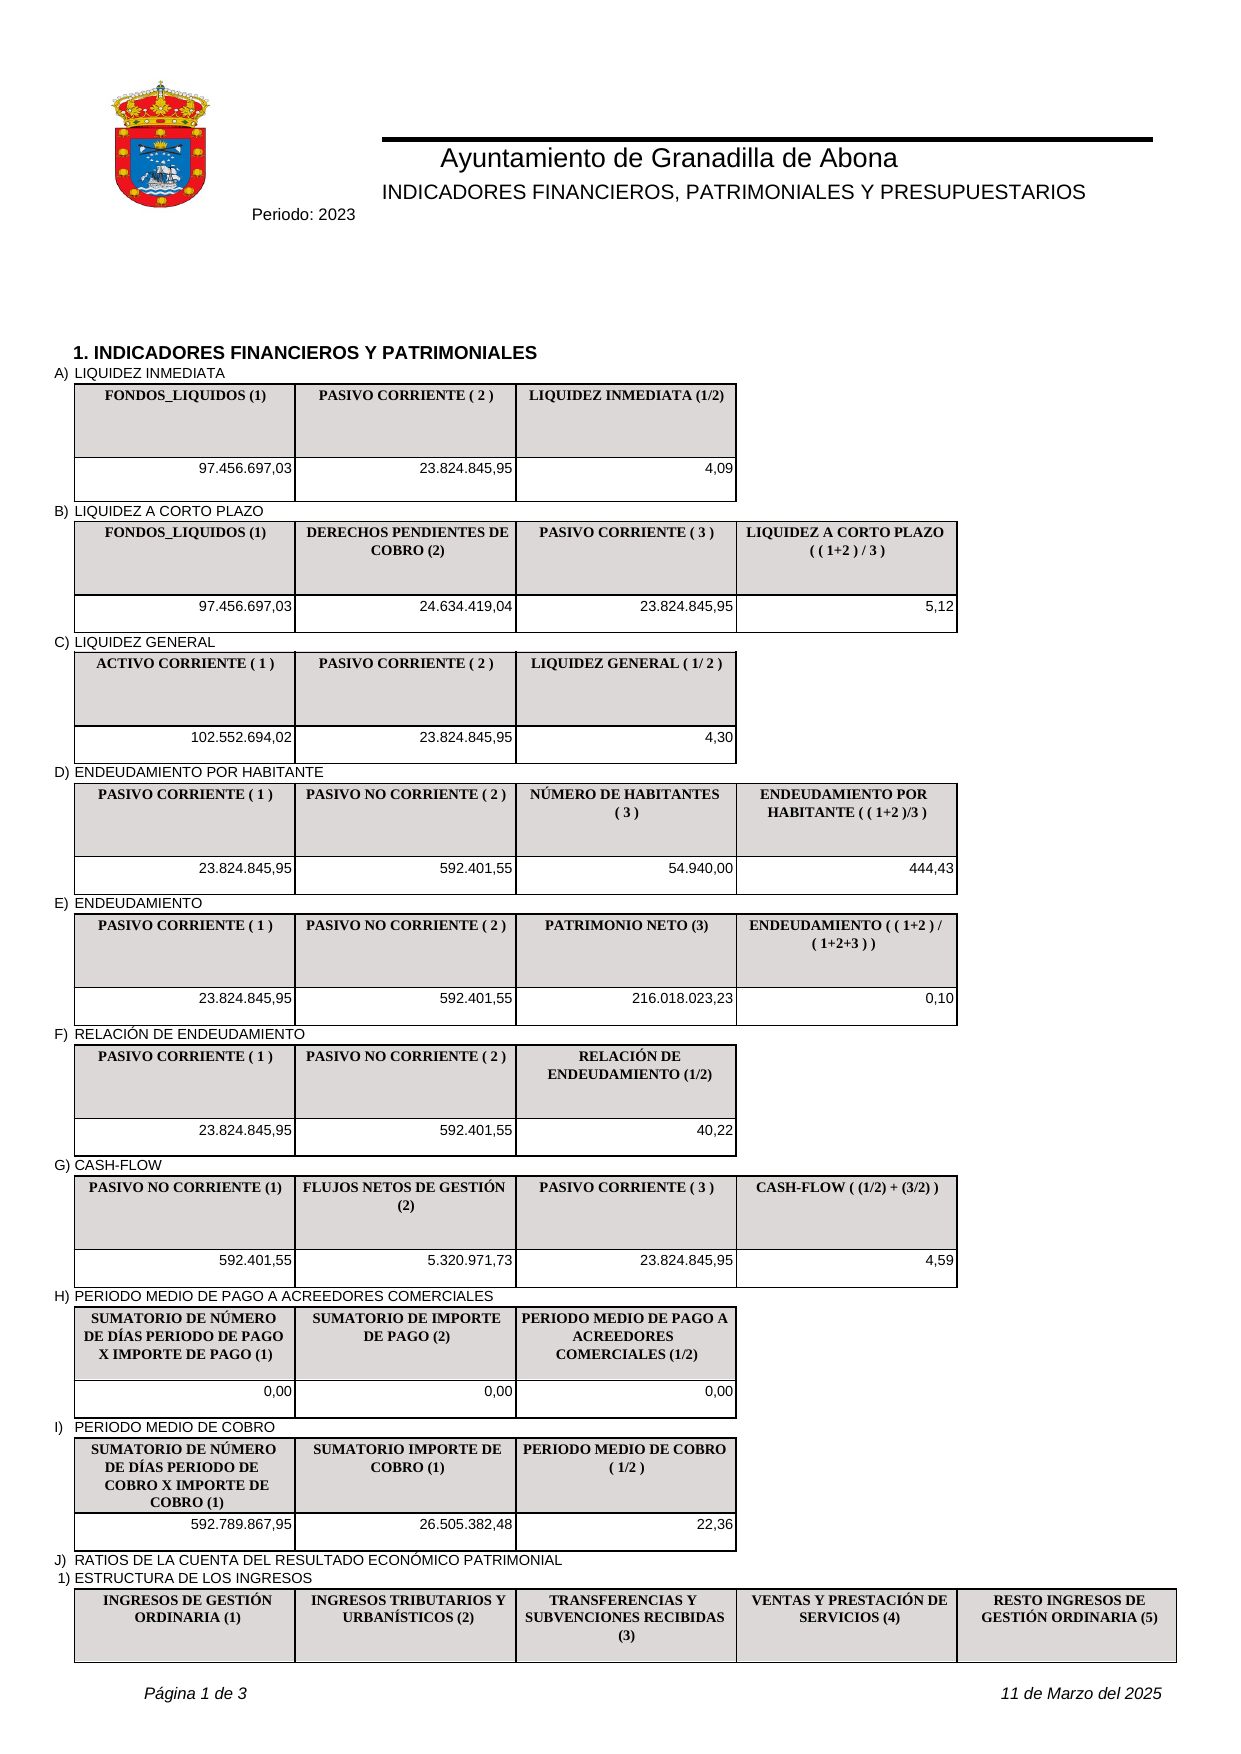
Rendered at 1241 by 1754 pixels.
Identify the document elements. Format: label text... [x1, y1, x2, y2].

table_cell 4,59 [737, 1250, 956, 1286]
table_header RESTO INGRESOS DE GESTIÓN ORDINARIA (5) [958, 1590, 1176, 1661]
table_cell 4,30 [517, 727, 735, 763]
table_cell 23.824.845,95 [75, 988, 294, 1024]
table_cell 23.824.845,95 [517, 596, 736, 632]
text Ayuntamiento de Granadilla de Abona [249, 108, 1086, 173]
text Periodo: 2023 [77, 205, 1086, 224]
table_header FONDOS_LIQUIDOS (1) [75, 385, 294, 457]
table_header LIQUIDEZ INMEDIATA (1/2) [517, 385, 735, 457]
table_cell 592.401,55 [296, 1119, 515, 1155]
table_header ENDEUDAMIENTO ( ( 1+2 ) / ( 1+2+3 ) ) [737, 915, 956, 987]
table_header PASIVO NO CORRIENTE ( 2 ) [296, 1046, 515, 1118]
list RELACIÓN DE ENDEUDAMIENTO [54, 1026, 1086, 1043]
table_header VENTAS Y PRESTACIÓN DE SERVICIOS (4) [737, 1590, 956, 1661]
table_header ENDEUDAMIENTO POR HABITANTE ( ( 1+2 )/3 ) [737, 784, 956, 856]
table_cell 0,00 [75, 1381, 294, 1417]
table_cell 0,00 [517, 1381, 735, 1417]
table_cell 97.456.697,03 [75, 458, 294, 501]
table_header SUMATORIO DE IMPORTE DE PAGO (2) [296, 1308, 515, 1379]
table_cell 23.824.845,95 [296, 458, 515, 501]
table_cell 4,09 [517, 458, 735, 501]
table_cell 444,43 [737, 857, 956, 893]
table_header FONDOS_LIQUIDOS (1) [75, 522, 294, 594]
table_header PASIVO CORRIENTE ( 1 ) [75, 1046, 294, 1118]
table_header PASIVO CORRIENTE ( 3 ) [517, 1177, 736, 1249]
table_header INGRESOS TRIBUTARIOS Y URBANÍSTICOS (2) [296, 1590, 515, 1661]
table_header PATRIMONIO NETO (3) [517, 915, 736, 987]
table_header SUMATORIO IMPORTE DE COBRO (1) [296, 1439, 515, 1512]
table_cell 592.401,55 [75, 1250, 294, 1286]
table_cell 23.824.845,95 [75, 857, 294, 893]
list RATIOS DE LA CUENTA DEL RESULTADO ECONÓMICO PATRIMONIAL [54, 1551, 1086, 1568]
table_header PASIVO CORRIENTE ( 2 ) [296, 385, 515, 457]
table_header PASIVO CORRIENTE ( 1 ) [75, 784, 294, 856]
table_header PERIODO MEDIO DE COBRO ( 1/2 ) [517, 1439, 735, 1512]
table_cell 40,22 [517, 1119, 735, 1155]
table_header ACTIVO CORRIENTE ( 1 ) [75, 653, 294, 725]
table_cell 5,12 [737, 596, 956, 632]
table_header PASIVO CORRIENTE ( 1 ) [75, 915, 294, 987]
text INDICADORES FINANCIEROS, PATRIMONIALES Y PRESUPUESTARIOS [249, 179, 1086, 203]
table_cell 102.552.694,02 [75, 727, 294, 763]
table_header INGRESOS DE GESTIÓN ORDINARIA (1) [75, 1590, 294, 1661]
table_cell 0,10 [737, 988, 956, 1024]
list CASH-FLOW [54, 1157, 1086, 1174]
table_cell 592.401,55 [296, 857, 515, 893]
table_cell 26.505.382,48 [296, 1514, 515, 1550]
table_header RELACIÓN DE ENDEUDAMIENTO (1/2) [517, 1046, 735, 1118]
table_cell 592.401,55 [296, 988, 515, 1024]
table_header PASIVO CORRIENTE ( 2 ) [296, 653, 515, 725]
table_cell 97.456.697,03 [75, 596, 294, 632]
table_cell 23.824.845,95 [517, 1250, 736, 1286]
table_header PASIVO NO CORRIENTE ( 2 ) [296, 915, 515, 987]
table_cell 23.824.845,95 [75, 1119, 294, 1155]
table_cell 5.320.971,73 [296, 1250, 515, 1286]
table_header PERIODO MEDIO DE PAGO A ACREEDORES COMERCIALES (1/2) [517, 1308, 735, 1379]
table_header TRANSFERENCIAS Y SUBVENCIONES RECIBIDAS (3) [517, 1590, 736, 1661]
table_cell 0,00 [296, 1381, 515, 1417]
list LIQUIDEZ INMEDIATA [54, 365, 1086, 382]
subtitle INDICADORES FINANCIEROS Y PATRIMONIALES [73, 342, 1086, 364]
list LIQUIDEZ A CORTO PLAZO [54, 502, 1086, 519]
list PERIODO MEDIO DE PAGO A ACREEDORES COMERCIALES [54, 1288, 1086, 1305]
table_header LIQUIDEZ GENERAL ( 1/ 2 ) [517, 653, 735, 725]
table_cell 23.824.845,95 [296, 727, 515, 763]
table_header PASIVO NO CORRIENTE (1) [75, 1177, 294, 1249]
table_header PASIVO NO CORRIENTE ( 2 ) [296, 784, 515, 856]
table_header SUMATORIO DE NÚMERO DE DÍAS PERIODO DE PAGO X IMPORTE DE PAGO (1) [75, 1308, 294, 1379]
table_header DERECHOS PENDIENTES DE COBRO (2) [296, 522, 515, 594]
list ENDEUDAMIENTO [54, 895, 1086, 912]
list ESTRUCTURA DE LOS INGRESOS [57, 1570, 1086, 1586]
list LIQUIDEZ GENERAL [54, 633, 1086, 650]
table_header LIQUIDEZ A CORTO PLAZO ( ( 1+2 ) / 3 ) [737, 522, 956, 594]
table_header SUMATORIO DE NÚMERO DE DÍAS PERIODO DE COBRO X IMPORTE DE COBRO (1) [75, 1439, 294, 1512]
table_cell 54.940,00 [517, 857, 736, 893]
table_cell 592.789.867,95 [75, 1514, 294, 1550]
table_header FLUJOS NETOS DE GESTIÓN (2) [296, 1177, 515, 1249]
table_cell 22,36 [517, 1514, 735, 1550]
table_cell 24.634.419,04 [296, 596, 515, 632]
table_header NÚMERO DE HABITANTES ( 3 ) [517, 784, 736, 856]
table_cell 216.018.023,23 [517, 988, 736, 1024]
list ENDEUDAMIENTO POR HABITANTE [54, 764, 1086, 781]
table_header CASH-FLOW ( (1/2) + (3/2) ) [737, 1177, 956, 1249]
list PERIODO MEDIO DE COBRO [54, 1419, 1086, 1436]
table_header PASIVO CORRIENTE ( 3 ) [517, 522, 736, 594]
